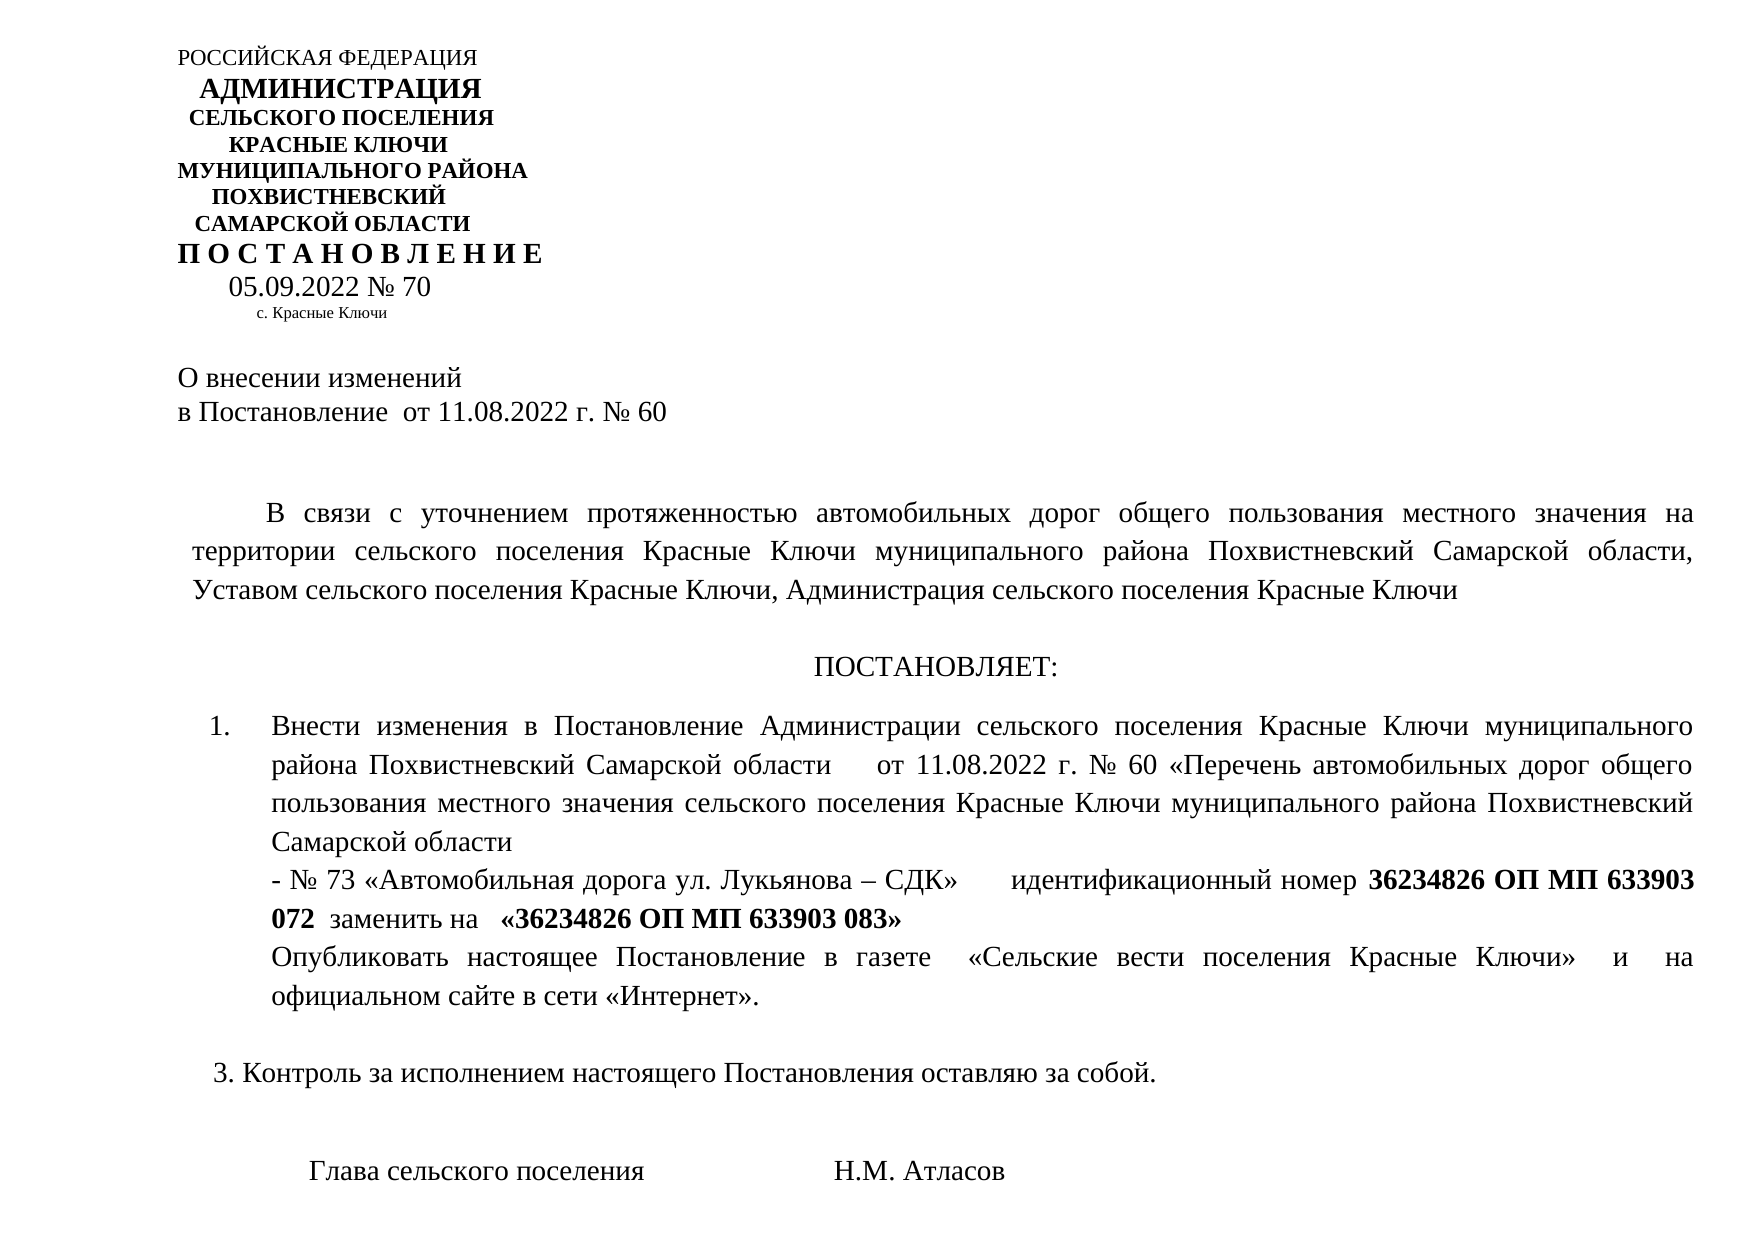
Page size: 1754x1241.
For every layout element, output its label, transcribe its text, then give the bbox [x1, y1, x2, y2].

text с. Красные Ключи [177, 303, 1695, 322]
list - № 73 «Автомобильная дорога ул. Лукьянова – СДК» идентификационный номер 36234826 ОП МП 633903 072 заменить на «36234826 ОП МП 633903 083» [271, 862, 1695, 934]
text САМАРСКОЙ ОБЛАСТИ [177, 210, 1695, 236]
text 05.09.2022 № 70 [177, 269, 1695, 303]
list Внести изменения в Постановление Администрации сельского поселения Красные Ключи муниципального района Похвистневский Самарской области от 11.08.2022 г. № 60 «Перечень автомобильных дорог общего пользования местного значения сельского поселения Красные Ключи муниципального района Похвистневский Самарской области [208, 708, 1695, 857]
text СЕЛЬСКОГО ПОСЕЛЕНИЯ [177, 104, 1695, 131]
text РОССИЙСКАЯ ФЕДЕРАЦИЯ [177, 44, 1695, 71]
text АДМИНИСТРАЦИЯ [177, 71, 1695, 104]
text О внесении изменений [177, 361, 1695, 394]
text П О С Т А Н О В Л Е Н И Е [177, 236, 1695, 269]
text В связи с уточнением протяженностью автомобильных дорог общего пользования местного значения на территории сельского поселения Красные Ключи муниципального района Похвистневский Самарской области, Уставом сельского поселения Красные Ключи, Администрация сельского поселения Красные Ключи [192, 495, 1695, 605]
text Глава сельского поселения Н.М. Атласов [177, 1153, 1695, 1187]
text КРАСНЫЕ КЛЮЧИ [177, 131, 1695, 157]
list Опубликовать настоящее Постановление в газете «Сельские вести поселения Красные Ключи» и на официальном сайте в сети «Интернет». [271, 939, 1695, 1012]
text ПОСТАНОВЛЯЕТ: [177, 649, 1695, 682]
text ПОХВИСТНЕВСКИЙ [177, 183, 1695, 210]
text в Постановление от 11.08.2022 г. № 60 [177, 394, 1695, 428]
text 3. Контроль за исполнением настоящего Постановления оставляю за собой. [118, 1055, 1695, 1089]
text МУНИЦИПАЛЬНОГО РАЙОНА [177, 157, 1695, 183]
